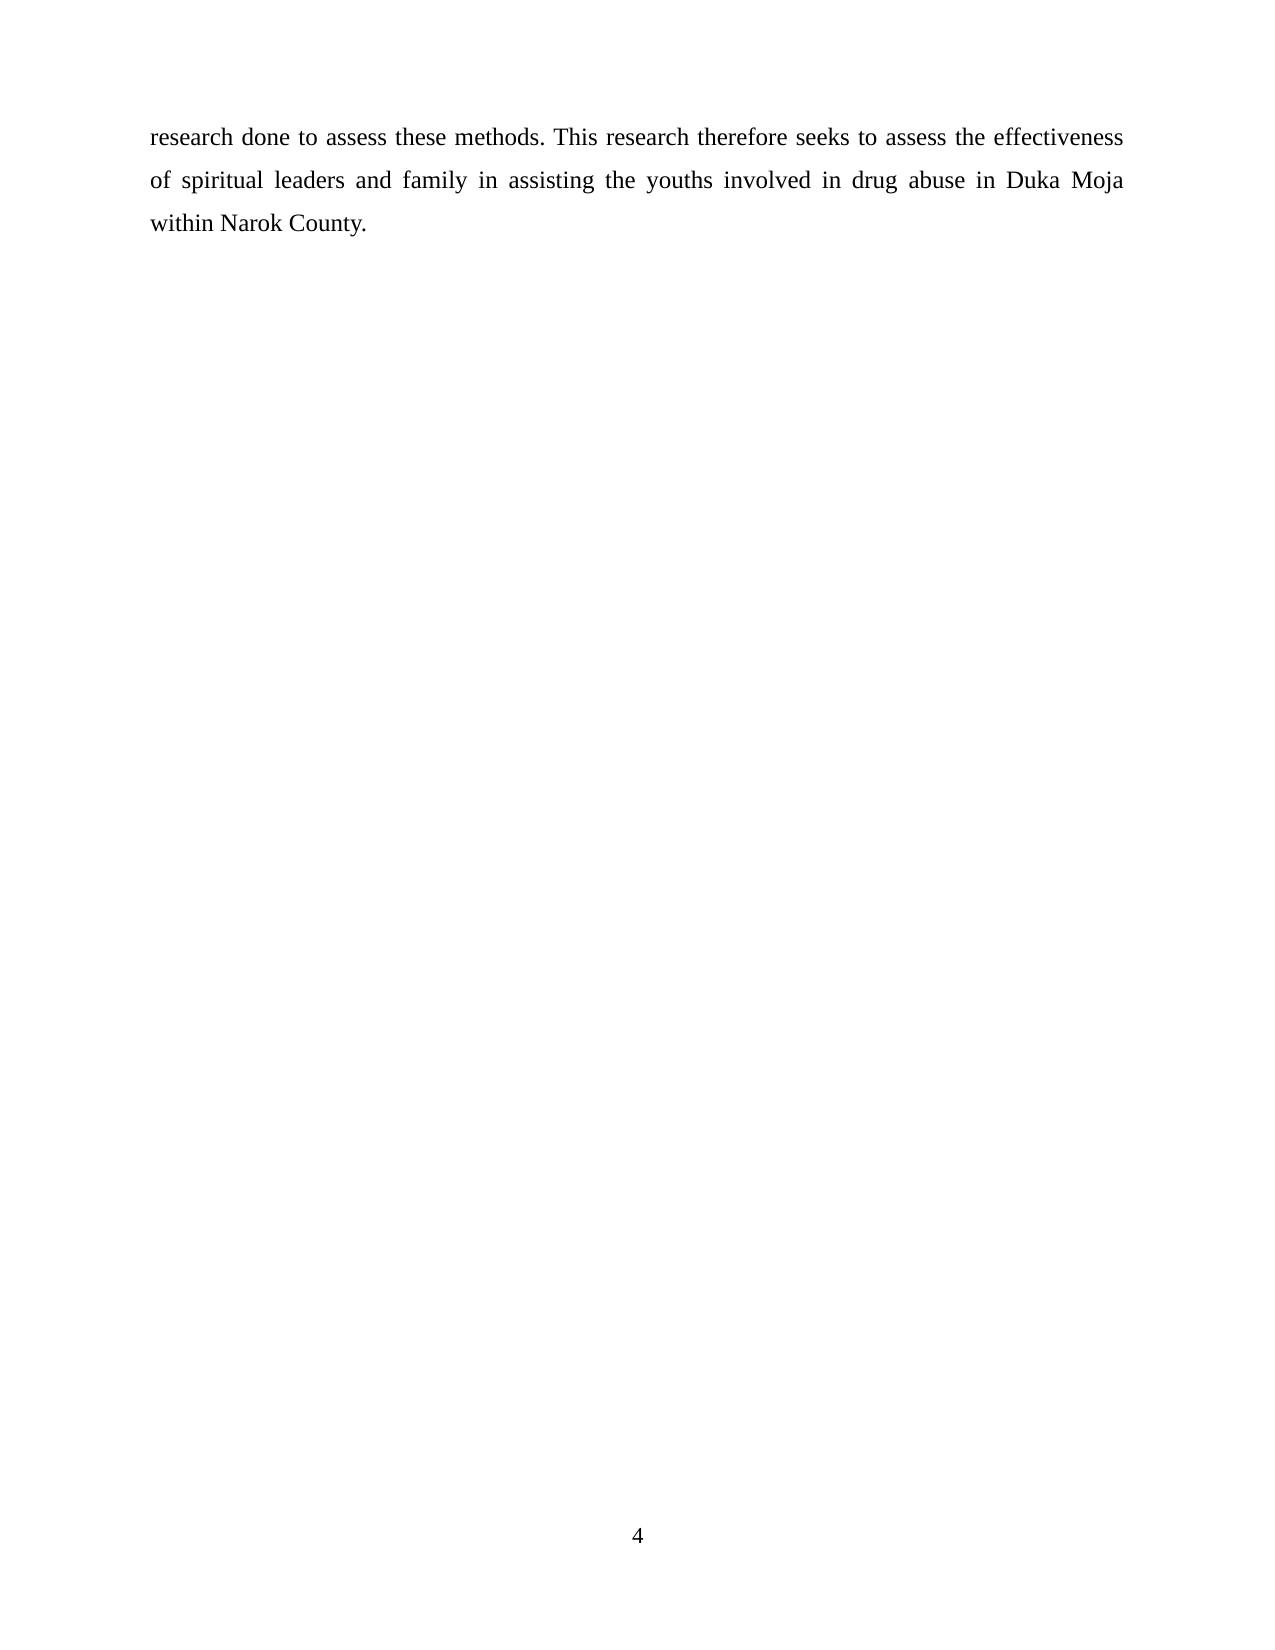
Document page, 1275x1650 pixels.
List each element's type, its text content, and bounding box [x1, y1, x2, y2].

text research done to assess these methods. This research therefore seeks to assess the effectiveness of spiritual leaders and family in assisting the youths involved in drug abuse in Duka Moja within Narok County. [150, 122, 1125, 237]
